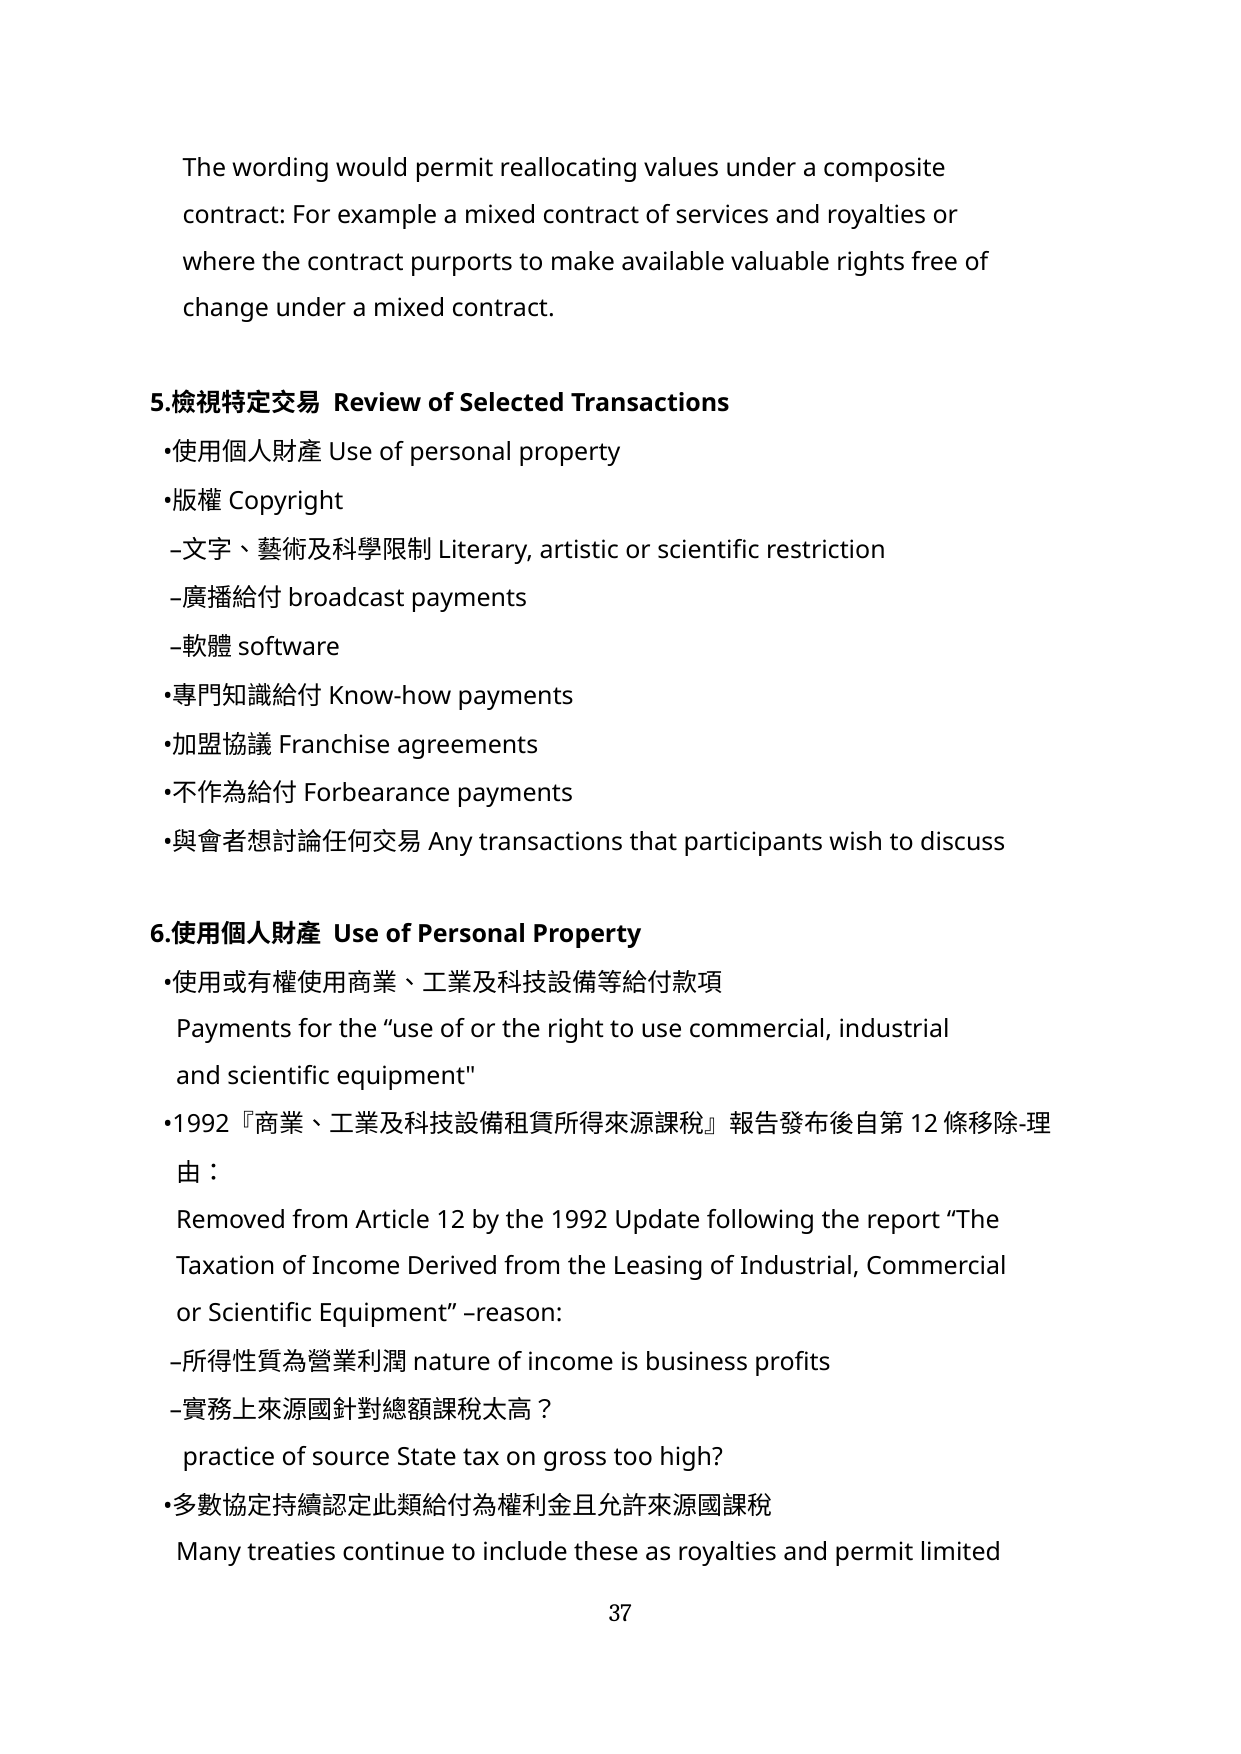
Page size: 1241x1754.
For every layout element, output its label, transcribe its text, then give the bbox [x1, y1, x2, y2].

text •使用或有權使用商業、工業及科技設備等給付款項 [150, 962, 1090, 998]
text or Scientific Equipment” –reason: [150, 1294, 1090, 1329]
text –實務上來源國針對總額課稅太高？ [150, 1390, 1090, 1426]
text •專門知識給付 Know-how payments [150, 675, 1090, 712]
text 5.檢視特定交易 Review of Selected Transactions [150, 383, 1090, 419]
text –所得性質為營業利潤 nature of income is business profits [150, 1341, 1090, 1377]
text 由： [150, 1153, 1090, 1189]
text and scientific equipment" [150, 1057, 1090, 1091]
text Payments for the “use of or the right to use commercial, industrial [150, 1011, 1090, 1045]
text •使用個人財產 Use of personal property [150, 432, 1090, 468]
text Taxation of Income Derived from the Leasing of Industrial, Commercial [150, 1248, 1090, 1282]
text –廣播給付 broadcast payments [150, 578, 1090, 614]
text •不作為給付 Forbearance payments [150, 773, 1090, 809]
text •與會者想討論任何交易 Any transactions that participants wish to discuss [150, 822, 1090, 858]
text •版權 Copyright [150, 480, 1090, 517]
text Removed from Article 12 by the 1992 Update following the report “The [150, 1201, 1090, 1236]
text –文字、藝術及科學限制 Literary, artistic or scientific restriction [150, 529, 1090, 565]
text contract: For example a mixed contract of services and royalties or [150, 197, 1090, 231]
text –軟體 software [150, 627, 1090, 663]
text •加盟協議 Franchise agreements [150, 724, 1090, 760]
text practice of source State tax on gross too high? [150, 1439, 1090, 1473]
text •多數協定持續認定此類給付為權利金且允許來源國課稅 [150, 1485, 1090, 1521]
text where the contract purports to make available valuable rights free of [150, 243, 1090, 277]
text 6.使用個人財產 Use of Personal Property [150, 913, 1090, 949]
text •1992『商業、工業及科技設備租賃所得來源課稅』報告發布後自第12條移除-理 [150, 1104, 1090, 1140]
text change under a mixed contract. [150, 290, 1090, 324]
text The wording would permit reallocating values under a composite [150, 150, 1090, 184]
text Many treaties continue to include these as royalties and permit limited [150, 1534, 1090, 1568]
